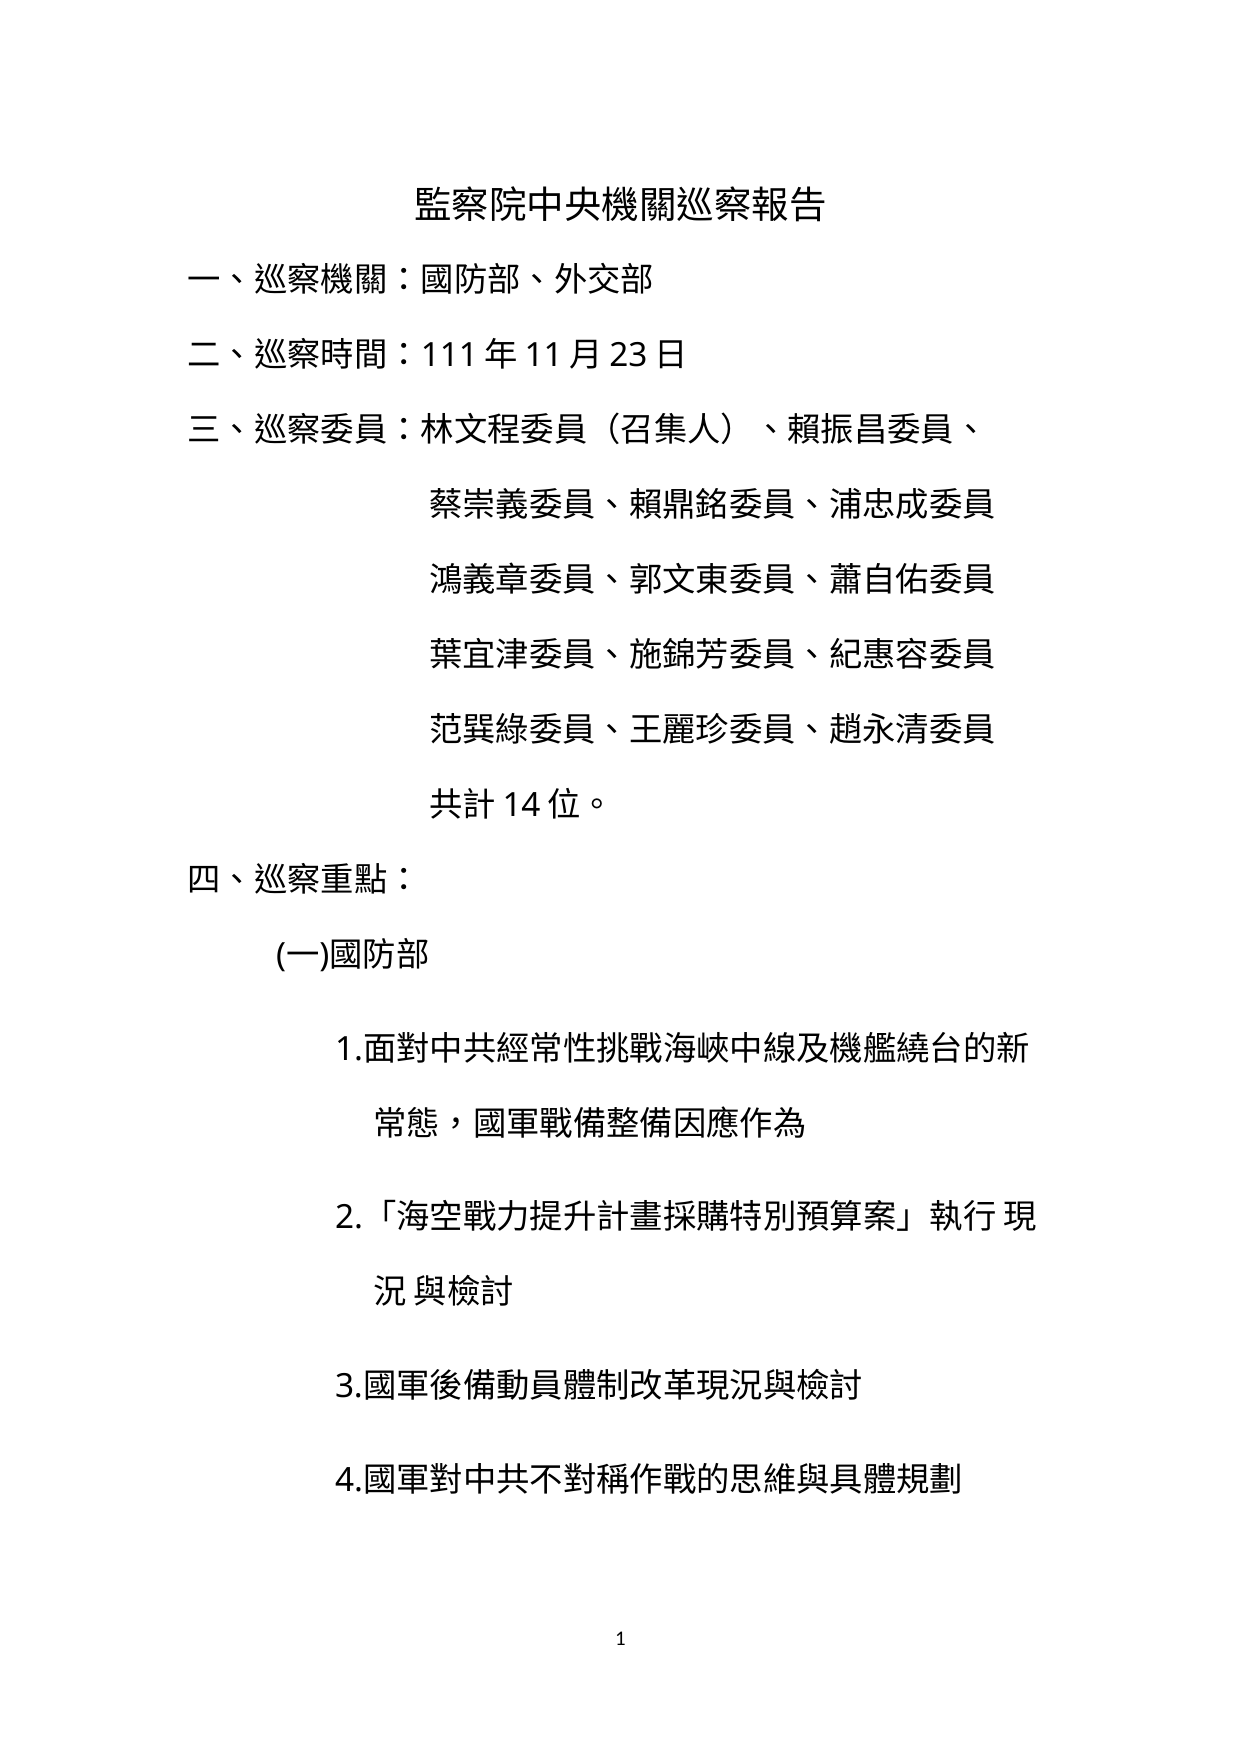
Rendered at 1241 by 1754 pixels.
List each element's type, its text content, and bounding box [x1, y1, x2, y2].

text 范巽綠委員、王麗珍委員、趙永清委員 [362, 689, 1053, 764]
text 四、巡察重點： [187, 839, 1053, 914]
text 蔡崇義委員、賴鼎銘委員、浦忠成委員 [362, 464, 1053, 539]
text 一、巡察機關：國防部、外交部 [187, 239, 1053, 314]
text 鴻義章委員、郭文東委員、蕭自佑委員 [362, 539, 1053, 614]
text 二、巡察時間：111年11月23日 [187, 314, 1053, 389]
text 三、巡察委員：林文程委員（召集人）、賴振昌委員、 [187, 389, 1053, 464]
text 共計14位。 [362, 764, 1053, 839]
text 3.國軍後備動員體制改革現況與檢討 [231, 1346, 1053, 1421]
text 1.面對中共經常性挑戰海峽中線及機艦繞台的新常態，國軍戰備整備因應作為 [335, 1008, 1053, 1158]
text (一)國防部 [231, 914, 1053, 989]
text 4.國軍對中共不對稱作戰的思維與具體規劃 [335, 1439, 1053, 1514]
text 監察院中央機關巡察報告 [187, 164, 1053, 239]
text 2.「海空戰力提升計畫採購特別預算案」執行 現況 與檢討 [335, 1177, 1053, 1327]
text 葉宜津委員、施錦芳委員、紀惠容委員 [362, 614, 1053, 689]
